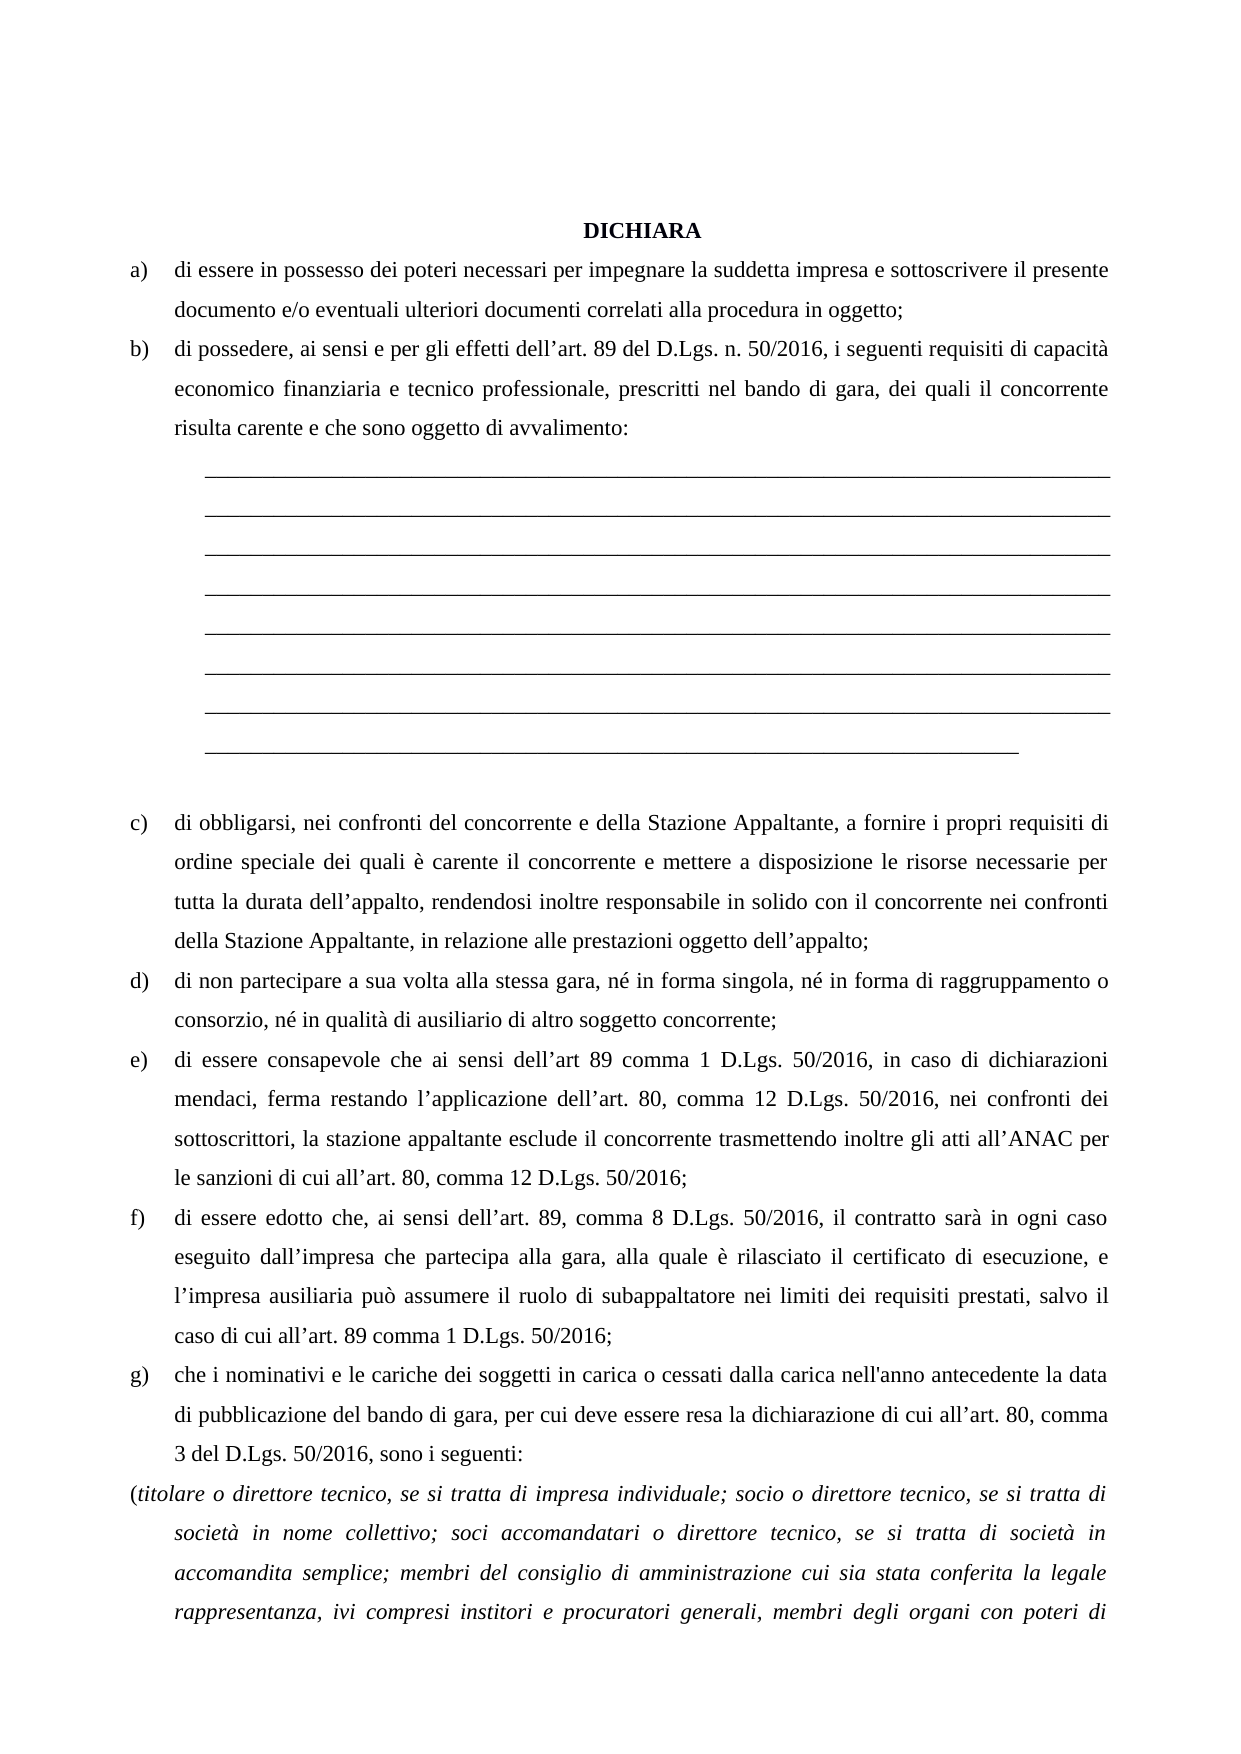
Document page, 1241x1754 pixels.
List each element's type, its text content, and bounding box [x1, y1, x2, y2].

text _______________________________________________________________________________ [205, 453, 1110, 477]
text _______________________________________________________________________________ [205, 517, 1110, 555]
subtitle (titolare o direttore tecnico, se si tratta di impresa individuale; socio o direttore tecnico, se si tratta di società in nome collettivo; soci accomandatari o direttore tecnico, se si tratta di società in accomandita semplice; membri del consiglio di amministrazione cui sia stata conferita la legale rappresentanza, ivi compresi institori e procuratori generali, membri degli organi con poteri di [130, 1480, 1110, 1625]
subtitle di essere in possesso dei poteri necessari per impegnare la suddetta impresa e sottoscrivere il presente documento e/o eventuali ulteriori documenti correlati alla procedura in oggetto; [130, 256, 1110, 322]
subtitle di obbligarsi, nei confronti del concorrente e della Stazione Appaltante, a fornire i propri requisiti di ordine speciale dei quali è carente il concorrente e mettere a disposizione le risorse necessarie per tutta la durata dell’appalto, rendendosi inoltre responsabile in solido con il concorrente nei confronti della Stazione Appaltante, in relazione alle prestazioni oggetto dell’appalto; [130, 809, 1110, 954]
text _______________________________________________________________________ [205, 714, 1110, 756]
text _______________________________________________________________________________ [205, 478, 1110, 516]
subtitle di non partecipare a sua volta alla stessa gara, né in forma singola, né in forma di raggruppamento o consorzio, né in qualità di ausiliario di altro soggetto concorrente; [130, 967, 1110, 1033]
subtitle DICHIARA [130, 217, 1110, 243]
text _______________________________________________________________________________ [205, 556, 1110, 595]
subtitle di essere edotto che, ai sensi dell’art. 89, comma 8 D.Lgs. 50/2016, il contratto sarà in ogni caso eseguito dall’impresa che partecipa alla gara, alla quale è rilasciato il certificato di esecuzione, e l’impresa ausiliaria può assumere il ruolo di subappaltatore nei limiti dei requisiti prestati, salvo il caso di cui all’art. 89 comma 1 D.Lgs. 50/2016; [130, 1204, 1110, 1348]
text _______________________________________________________________________________ [205, 675, 1110, 713]
subtitle di essere consapevole che ai sensi dell’art 89 comma 1 D.Lgs. 50/2016, in caso di dichiarazioni mendaci, ferma restando l’applicazione dell’art. 80, comma 12 D.Lgs. 50/2016, nei confronti dei sottoscrittori, la stazione appaltante esclude il concorrente trasmettendo inoltre gli atti all’ANAC per le sanzioni di cui all’art. 80, comma 12 D.Lgs. 50/2016; [130, 1046, 1110, 1191]
text _______________________________________________________________________________ [205, 596, 1110, 634]
subtitle di possedere, ai sensi e per gli effetti dell’art. 89 del D.Lgs. n. 50/2016, i seguenti requisiti di capacità economico finanziaria e tecnico professionale, prescritti nel bando di gara, dei quali il concorrente risulta carente e che sono oggetto di avvalimento: [130, 335, 1110, 440]
text _______________________________________________________________________________ [205, 635, 1110, 674]
subtitle che i nominativi e le cariche dei soggetti in carica o cessati dalla carica nell'anno antecedente la data di pubblicazione del bando di gara, per cui deve essere resa la dichiarazione di cui all’art. 80, comma 3 del D.Lgs. 50/2016, sono i seguenti: [130, 1362, 1110, 1467]
